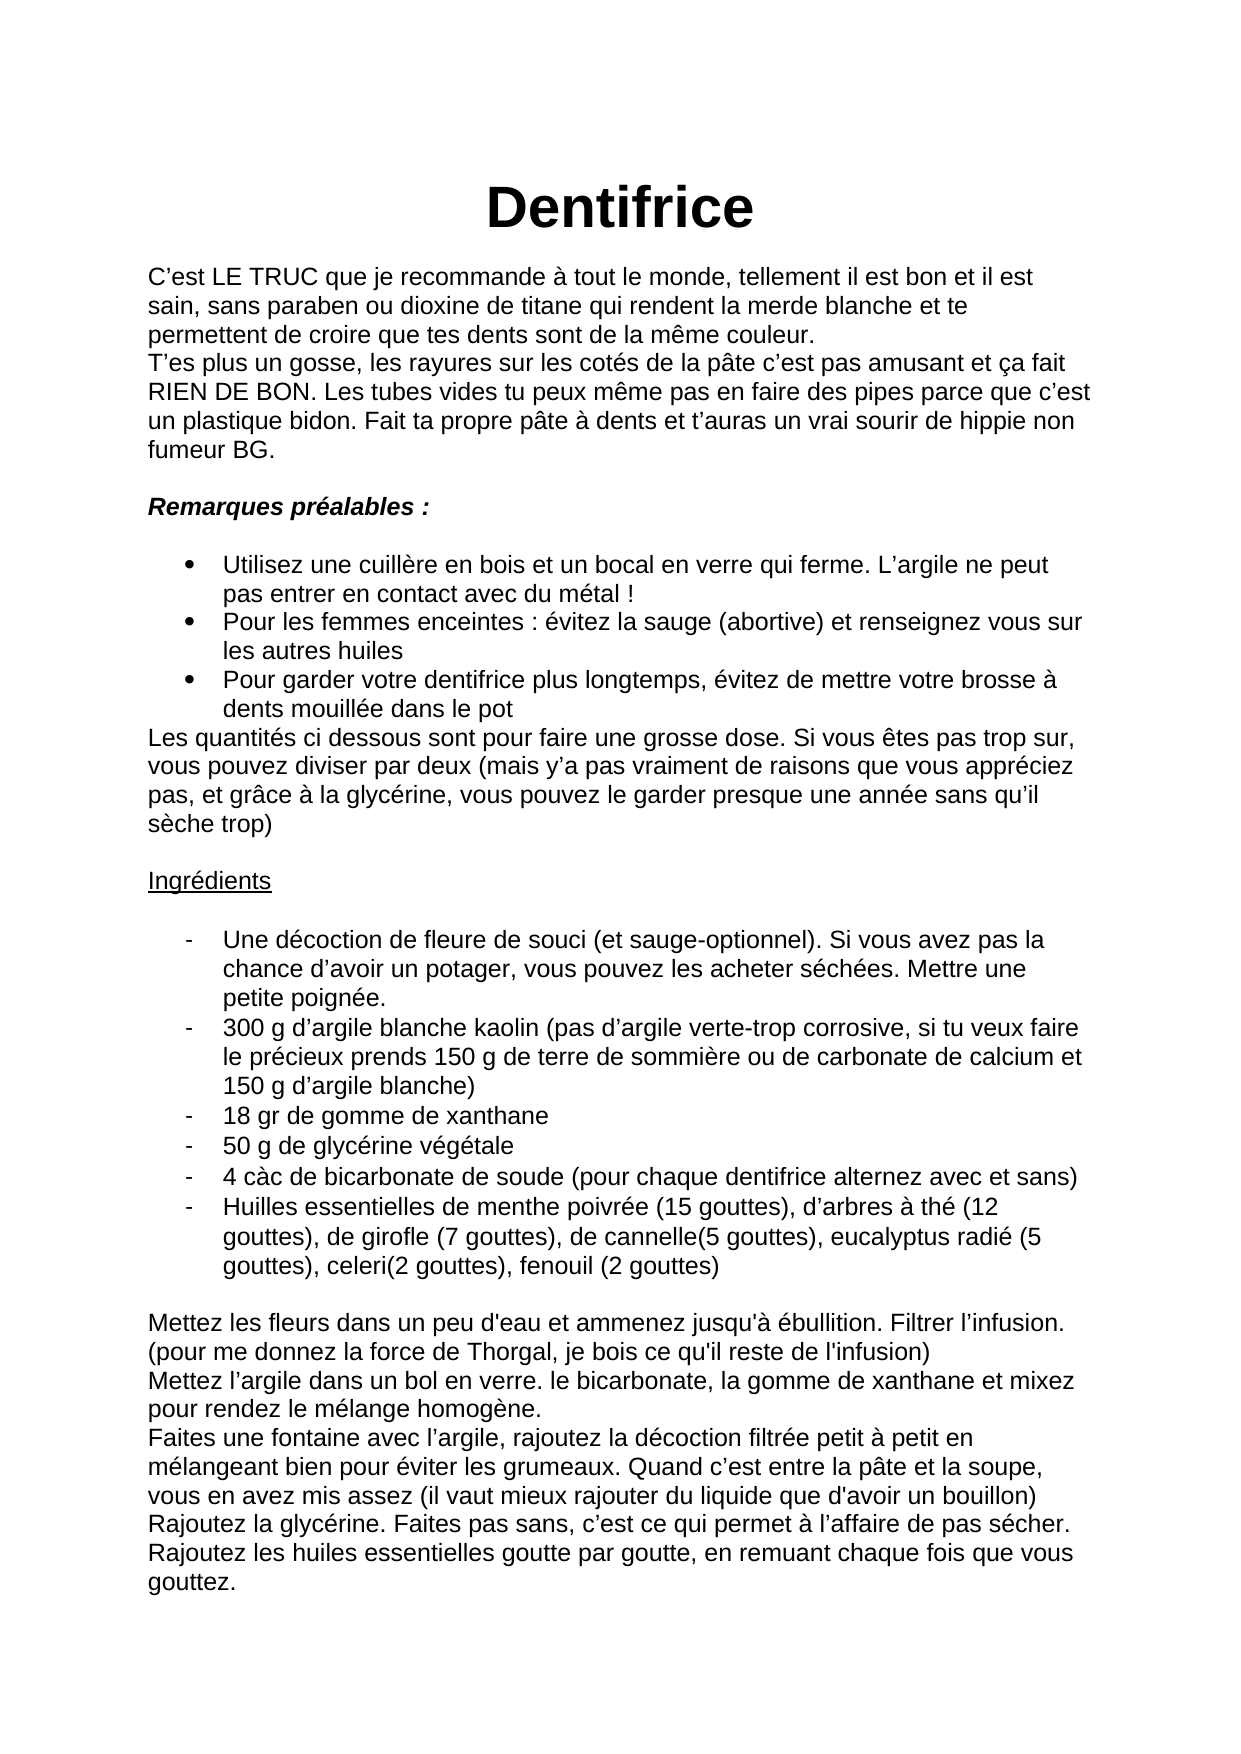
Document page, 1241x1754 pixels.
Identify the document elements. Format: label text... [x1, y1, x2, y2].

list 4 càc de bicarbonate de soude (pour chaque dentifrice alternez avec et sans) [185, 1161, 1093, 1191]
list Une décoction de fleure de souci (et sauge-optionnel). Si vous avez pas la chance d’avoir un potager, vous pouvez les acheter séchées. Mettre une petite poignée. [185, 924, 1093, 1012]
text C’est LE TRUC que je recommande à tout le monde, tellement il est bon et il est sain, sans paraben ou dioxine de titane qui rendent la merde blanche et te permettent de croire que tes dents sont de la même couleur. [148, 262, 1093, 348]
text Faites une fontaine avec l’argile, rajoutez la décoction filtrée petit à petit en mélangeant bien pour éviter les grumeaux. Quand c’est entre la pâte et la soupe, vous en avez mis assez (il vaut mieux rajouter du liquide que d'avoir un bouillon) [148, 1423, 1093, 1509]
text Mettez les fleurs dans un peu d'eau et ammenez jusqu'à ébullition. Filtrer l’infusion. (pour me donnez la force de Thorgal, je bois ce qu'il reste de l'infusion) [148, 1308, 1093, 1366]
text Rajoutez les huiles essentielles goutte par goutte, en remuant chaque fois que vous gouttez. [148, 1538, 1093, 1596]
list 50 g de glycérine végétale [185, 1130, 1093, 1161]
list Pour les femmes enceintes : évitez la sauge (abortive) et renseignez vous sur les autres huiles [185, 607, 1093, 665]
text Mettez l’argile dans un bol en verre. le bicarbonate, la gomme de xanthane et mixez pour rendez le mélange homogène. [148, 1366, 1093, 1423]
title Dentifrice [148, 173, 1093, 240]
text Rajoutez la glycérine. Faites pas sans, c’est ce qui permet à l’affaire de pas sécher. [148, 1509, 1093, 1538]
text T’es plus un gosse, les rayures sur les cotés de la pâte c’est pas amusant et ça fait RIEN DE BON. Les tubes vides tu peux même pas en faire des pipes parce que c’est un plastique bidon. Fait ta propre pâte à dents et t’auras un vrai sourir de hippie non fumeur BG. [148, 348, 1093, 463]
list Utilisez une cuillère en bois et un bocal en verre qui ferme. L’argile ne peut pas entrer en contact avec du métal ! [185, 550, 1093, 607]
text Les quantités ci dessous sont pour faire une grosse dose. Si vous êtes pas trop sur, vous pouvez diviser par deux (mais y’a pas vraiment de raisons que vous appréciez pas, et grâce à la glycérine, vous pouvez le garder presque une année sans qu’il sèche trop) [148, 722, 1093, 837]
list 300 g d’argile blanche kaolin (pas d’argile verte-trop corrosive, si tu veux faire le précieux prends 150 g de terre de sommière ou de carbonate de calcium et 150 g d’argile blanche) [185, 1012, 1093, 1100]
text Remarques préalables : [148, 492, 1093, 521]
text Ingrédients [148, 866, 1093, 895]
list Pour garder votre dentifrice plus longtemps, évitez de mettre votre brosse à dents mouillée dans le pot [185, 665, 1093, 722]
list Huilles essentielles de menthe poivrée (15 gouttes), d’arbres à thé (12 gouttes), de girofle (7 gouttes), de cannelle(5 gouttes), eucalyptus radié (5 gouttes), celeri(2 gouttes), fenouil (2 gouttes) [185, 1191, 1093, 1279]
list 18 gr de gomme de xanthane [185, 1100, 1093, 1130]
